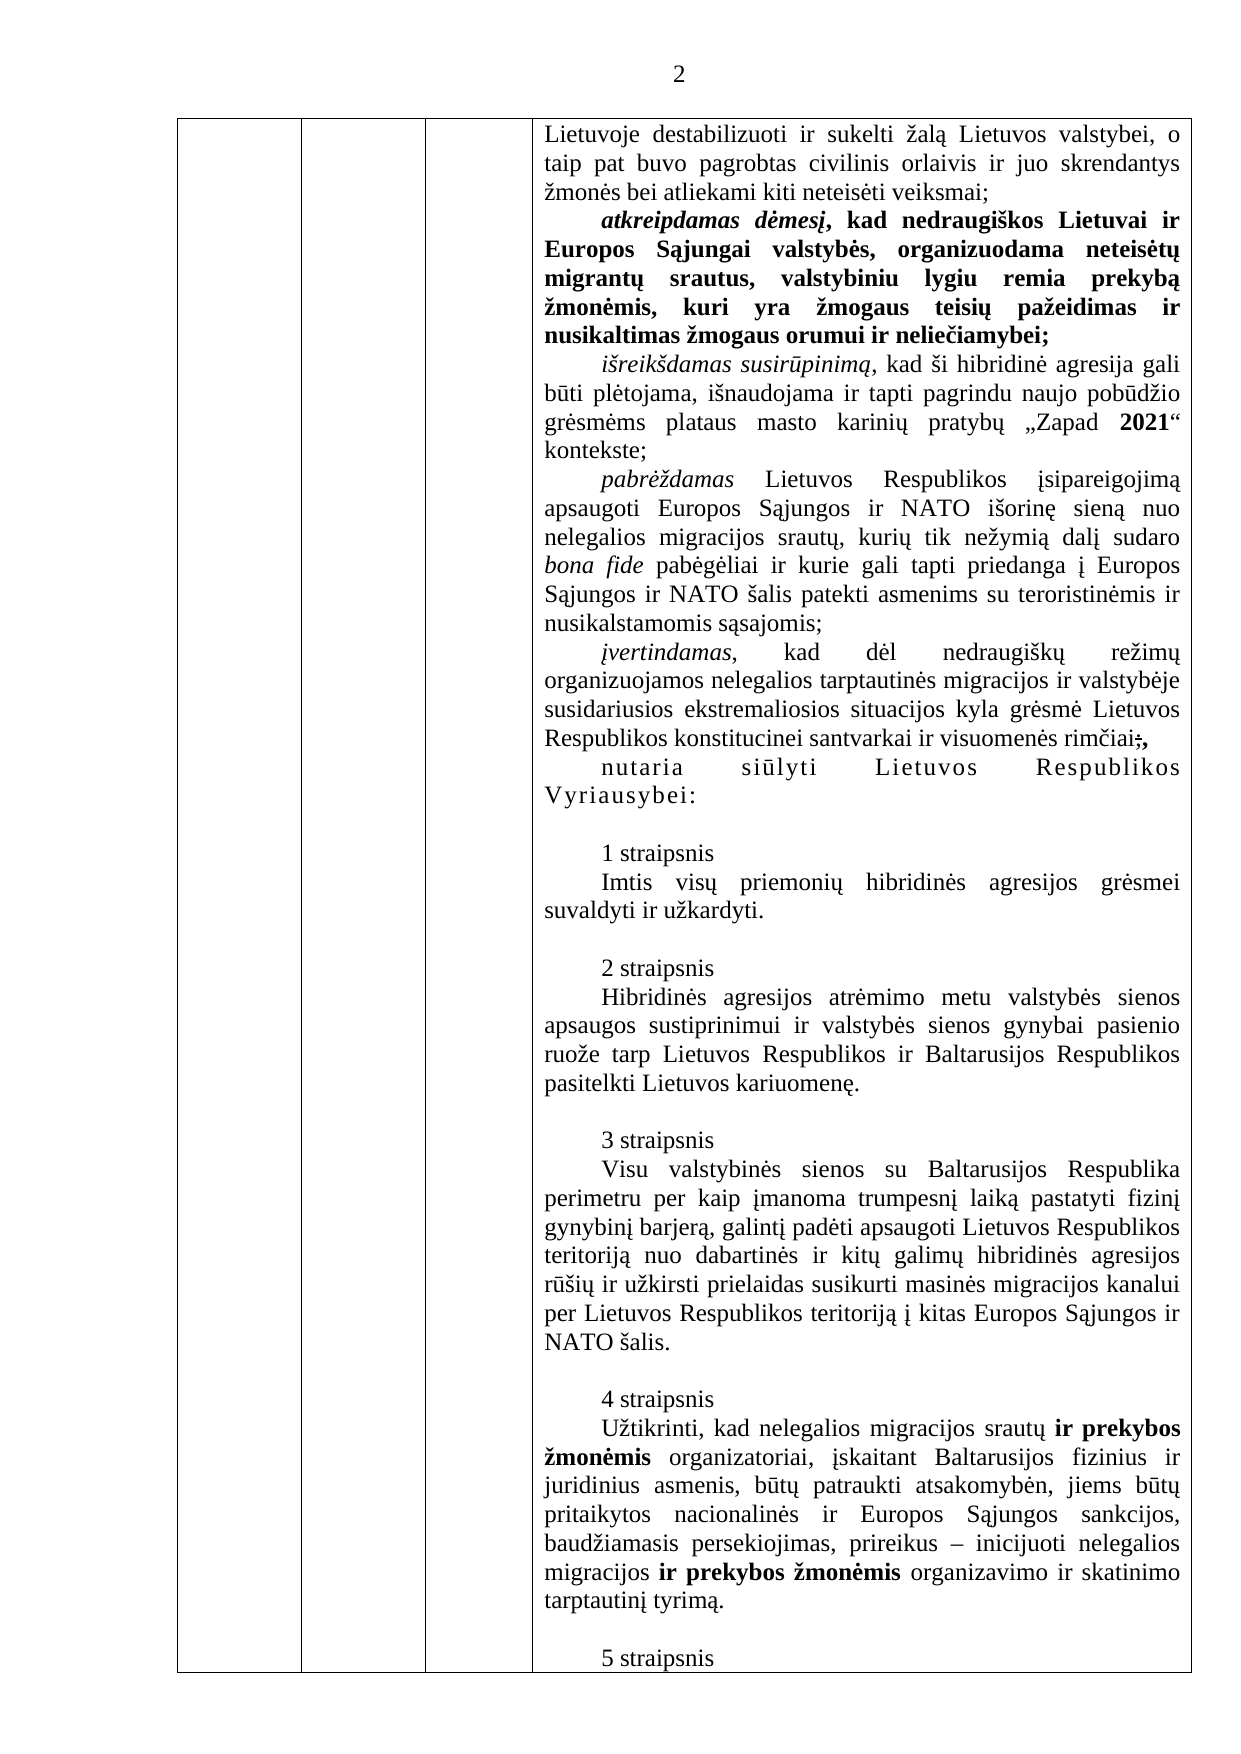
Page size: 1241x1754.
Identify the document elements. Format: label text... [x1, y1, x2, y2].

table_cell [426, 119, 532, 1672]
table_cell Lietuvoje destabilizuoti ir sukelti žalą Lietuvos valstybei, o taip pat buvo pagrobtas civilinis orlaivis ir juo skrendantys žmonės bei atliekami kiti neteisėti veiksmai; atkreipdamas dėmesį, kad nedraugiškos Lietuvai ir Europos Sąjungai valstybės, organizuodama neteisėtų migrantų srautus, valstybiniu lygiu remia prekybą žmonėmis, kuri yra žmogaus teisių pažeidimas ir nusikaltimas žmogaus orumui ir neliečiamybei; išreikšdamas susirūpinimą, kad ši hibridinė agresija gali būti plėtojama, išnaudojama ir tapti pagrindu naujo pobūdžio grėsmėms plataus masto karinių pratybų „Zapad 2021“ kontekste; pabrėždamas Lietuvos Respublikos įsipareigojimą apsaugoti Europos Sąjungos ir NATO išorinę sieną nuo nelegalios migracijos srautų, kurių tik nežymią dalį sudaro bona fide pabėgėliai ir kurie gali tapti priedanga į Europos Sąjungos ir NATO šalis patekti asmenims su teroristinėmis ir nusikalstamomis sąsajomis; įvertindamas, kad dėl nedraugiškų režimų organizuojamos nelegalios tarptautinės migracijos ir valstybėje susidariusios ekstremaliosios situacijos kyla grėsmė Lietuvos Respublikos konstitucinei santvarkai ir visuomenės rimčiai;, nutaria siūlyti Lietuvos Respublikos Vyriausybei: 1 straipsnis Imtis visų priemonių hibridinės agresijos grėsmei suvaldyti ir užkardyti. 2 straipsnis Hibridinės agresijos atrėmimo metu valstybės sienos apsaugos sustiprinimui ir valstybės sienos gynybai pasienio ruože tarp Lietuvos Respublikos ir Baltarusijos Respublikos pasitelkti Lietuvos kariuomenę. 3 straipsnis Visu valstybinės sienos su Baltarusijos Respublika perimetru per kaip įmanoma trumpesnį laiką pastatyti fizinį gynybinį barjerą, galintį padėti apsaugoti Lietuvos Respublikos teritoriją nuo dabartinės ir kitų galimų hibridinės agresijos rūšių ir užkirsti prielaidas susikurti masinės migracijos kanalui per Lietuvos Respublikos teritoriją į kitas Europos Sąjungos ir NATO šalis. 4 straipsnis Užtikrinti, kad nelegalios migracijos srautų ir prekybos žmonėmis organizatoriai, įskaitant Baltarusijos fizinius ir juridinius asmenis, būtų patraukti atsakomybėn, jiems būtų pritaikytos nacionalinės ir Europos Sąjungos sankcijos, baudžiamasis persekiojimas, prireikus – inicijuoti nelegalios migracijos ir prekybos žmonėmis organizavimo ir skatinimo tarptautinį tyrimą. 5 straipsnis [533, 119, 1191, 1672]
table_cell [302, 119, 425, 1672]
table_cell [178, 119, 301, 1672]
